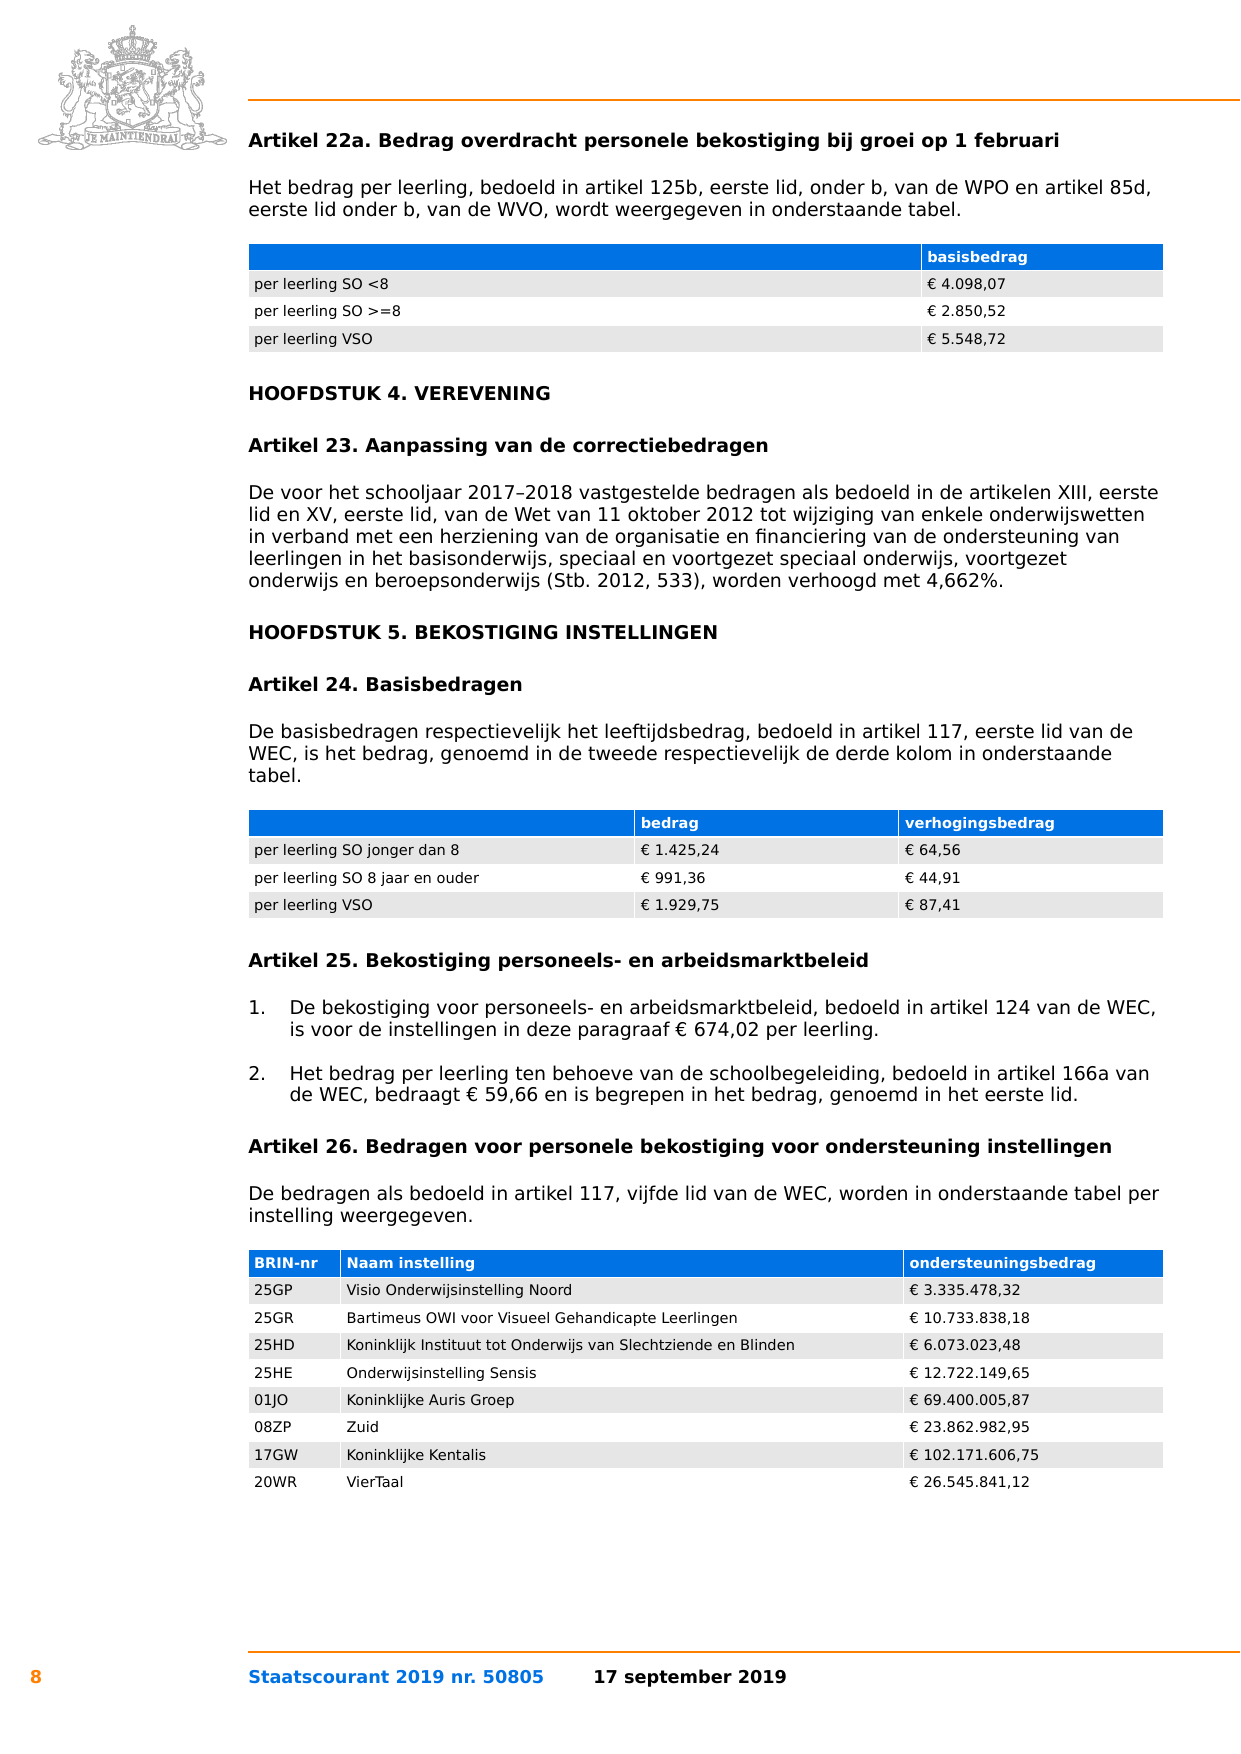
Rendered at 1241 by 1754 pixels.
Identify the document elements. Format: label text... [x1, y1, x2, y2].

table_cell 25GP [249, 1278, 340, 1304]
table_cell € 12.722.149,65 [904, 1360, 1163, 1386]
table_cell per leerling SO 8 jaar en ouder [249, 865, 634, 891]
table_cell per leerling SO jonger dan 8 [249, 838, 634, 864]
table_header bedrag [635, 810, 898, 836]
table_cell € 991,36 [635, 865, 898, 891]
table_cell 17GW [249, 1442, 340, 1468]
table_header BRIN-nr [249, 1250, 340, 1277]
text De voor het schooljaar 2017–2018 vastgestelde bedragen als bedoeld in de artikelen XIII, eerste lid en XV, eerste lid, van de Wet van 11 oktober 2012 tot wijziging van enkele onderwijswetten in verband met een herziening van de organisatie en financiering van de ondersteuning van leerlingen in het basisonderwijs, speciaal en voortgezet speciaal onderwijs, voortgezet onderwijs en beroepsonderwijs (Stb. 2012, 533), worden verhoogd met 4,662%. [248, 482, 1163, 592]
table_cell 25HE [249, 1360, 340, 1386]
table_cell € 5.548,72 [922, 326, 1163, 352]
table_header Naam instelling [341, 1250, 903, 1277]
table_cell 25GR [249, 1305, 340, 1331]
table_cell € 3.335.478,32 [904, 1278, 1163, 1304]
table_cell € 2.850,52 [922, 299, 1163, 325]
table_cell € 64,56 [899, 838, 1163, 864]
subtitle HOOFDSTUK 4. VEREVENING [248, 383, 1163, 405]
text 1. De bekostiging voor personeels- en arbeidsmarktbeleid, bedoeld in artikel 124 van de WEC, is voor de instellingen in deze paragraaf € 674,02 per leerling. [248, 997, 1163, 1041]
table_cell € 4.098,07 [922, 271, 1163, 297]
subtitle Artikel 24. Basisbedragen [248, 674, 1163, 696]
text De bedragen als bedoeld in artikel 117, vijfde lid van de WEC, worden in onderstaande tabel per instelling weergegeven. [248, 1183, 1163, 1227]
subtitle Artikel 23. Aanpassing van de correctiebedragen [248, 435, 1163, 457]
picture [38, 25, 227, 150]
table_cell per leerling SO >=8 [249, 299, 921, 325]
subtitle HOOFDSTUK 5. BEKOSTIGING INSTELLINGEN [248, 622, 1163, 644]
table_cell € 69.400.005,87 [904, 1387, 1163, 1413]
table_cell € 1.929,75 [635, 892, 898, 918]
table_header ondersteuningsbedrag [904, 1250, 1163, 1277]
table_cell € 1.425,24 [635, 838, 898, 864]
text De basisbedragen respectievelijk het leeftijdsbedrag, bedoeld in artikel 117, eerste lid van de WEC, is het bedrag, genoemd in de tweede respectievelijk de derde kolom in onderstaande tabel. [248, 721, 1163, 787]
table_cell € 23.862.982,95 [904, 1415, 1163, 1441]
table_header verhogingsbedrag [899, 810, 1163, 836]
table_cell 25HD [249, 1333, 340, 1359]
subtitle Artikel 25. Bekostiging personeels- en arbeidsmarktbeleid [248, 949, 1163, 972]
text Het bedrag per leerling, bedoeld in artikel 125b, eerste lid, onder b, van de WPO en artikel 85d, eerste lid onder b, van de WVO, wordt weergegeven in onderstaande tabel. [248, 177, 1163, 221]
table_cell VierTaal [341, 1469, 903, 1496]
table_cell € 26.545.841,12 [904, 1469, 1163, 1496]
table_cell € 10.733.838,18 [904, 1305, 1163, 1331]
table_cell 08ZP [249, 1415, 340, 1441]
table_cell Onderwijsinstelling Sensis [341, 1360, 903, 1386]
table_cell per leerling SO <8 [249, 271, 921, 297]
table_cell Bartimeus OWI voor Visueel Gehandicapte Leerlingen [341, 1305, 903, 1331]
table_cell Visio Onderwijsinstelling Noord [341, 1278, 903, 1304]
table_cell Koninklijke Kentalis [341, 1442, 903, 1468]
subtitle Artikel 22a. Bedrag overdracht personele bekostiging bij groei op 1 februari [248, 130, 1163, 152]
table_cell Koninklijk Instituut tot Onderwijs van Slechtziende en Blinden [341, 1333, 903, 1359]
table_cell 20WR [249, 1469, 340, 1496]
table_cell 01JO [249, 1387, 340, 1413]
table_cell per leerling VSO [249, 326, 921, 352]
table_cell Koninklijke Auris Groep [341, 1387, 903, 1413]
table_header [249, 244, 921, 270]
table_header [249, 810, 634, 836]
table_cell € 44,91 [899, 865, 1163, 891]
table_cell per leerling VSO [249, 892, 634, 918]
table_header basisbedrag [922, 244, 1163, 270]
table_cell € 102.171.606,75 [904, 1442, 1163, 1468]
subtitle Artikel 26. Bedragen voor personele bekostiging voor ondersteuning instellingen [248, 1136, 1163, 1158]
text 2. Het bedrag per leerling ten behoeve van de schoolbegeleiding, bedoeld in artikel 166a van de WEC, bedraagt € 59,66 en is begrepen in het bedrag, genoemd in het eerste lid. [248, 1062, 1163, 1106]
table_cell € 87,41 [899, 892, 1163, 918]
table_cell € 6.073.023,48 [904, 1333, 1163, 1359]
table_cell Zuid [341, 1415, 903, 1441]
